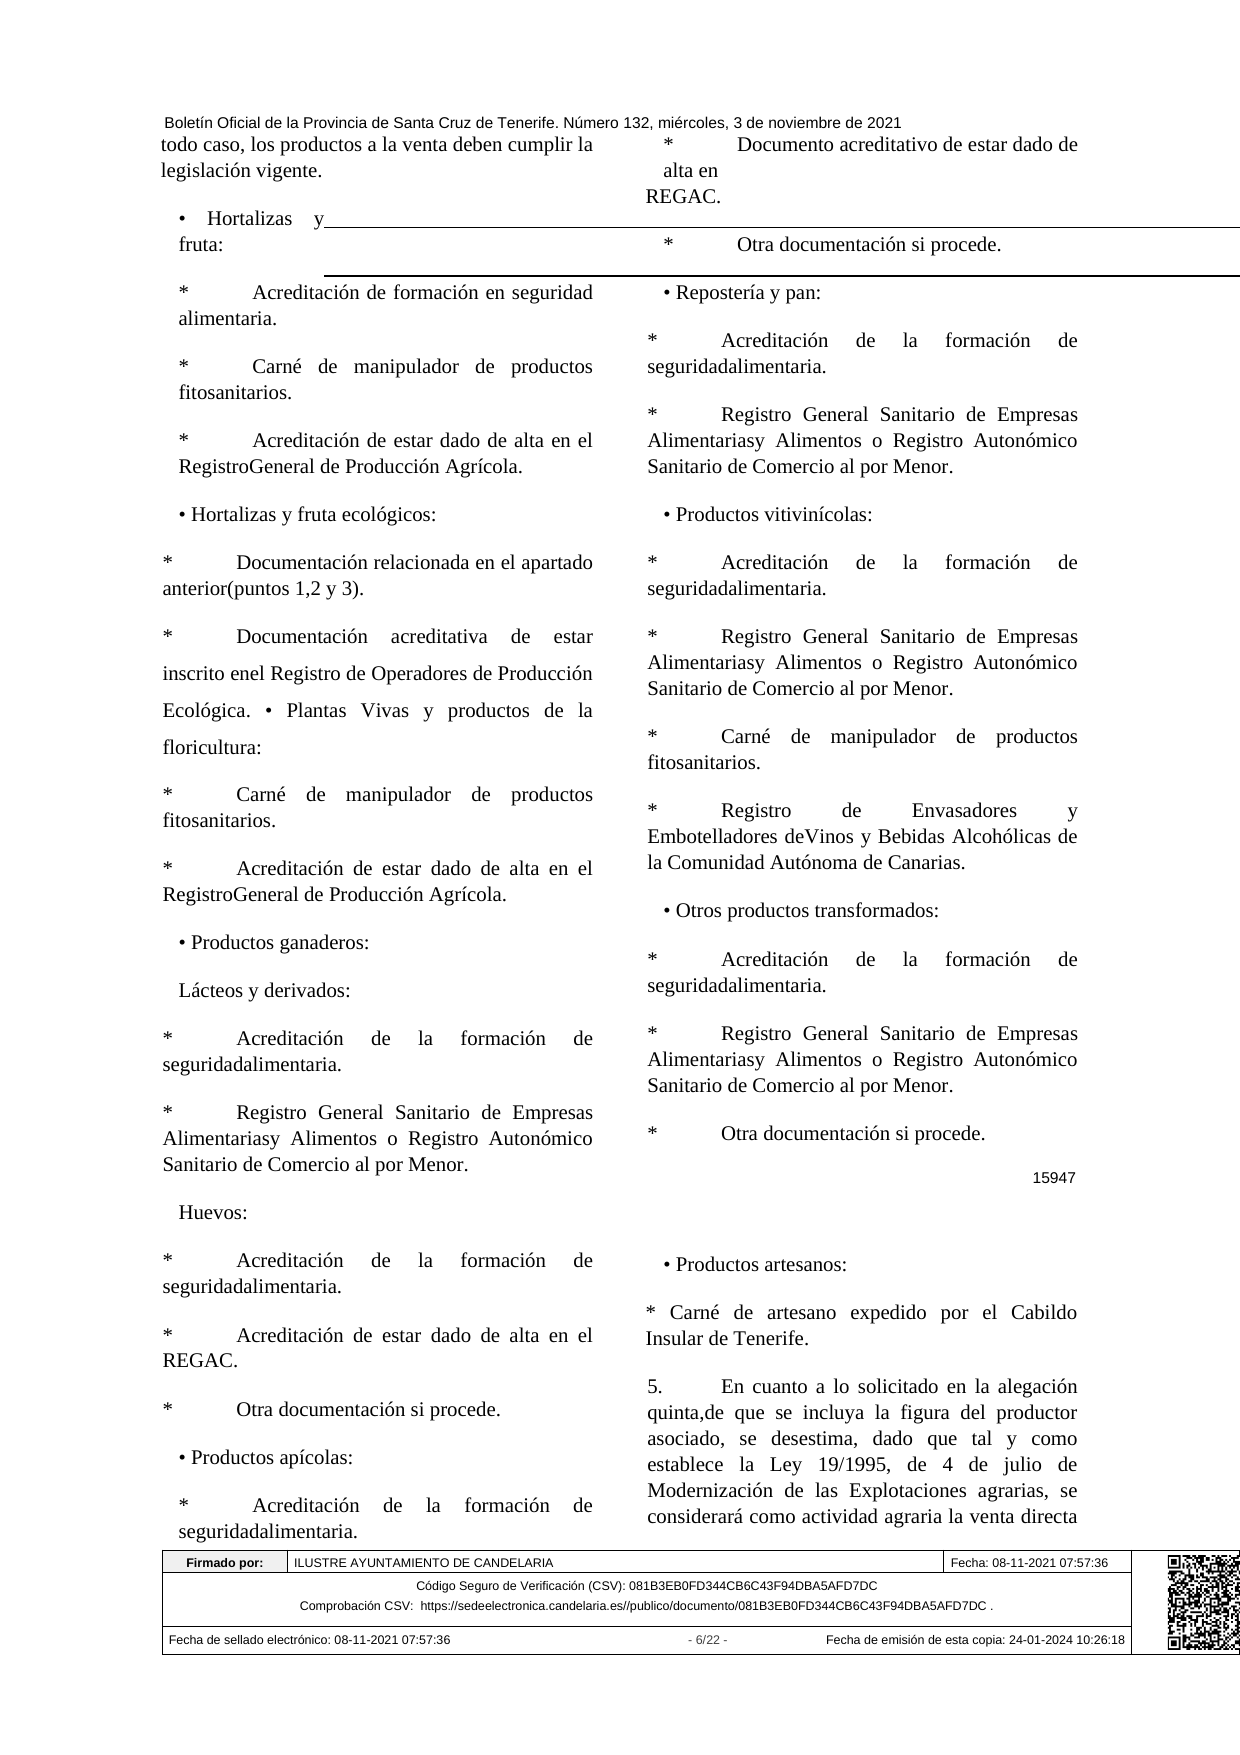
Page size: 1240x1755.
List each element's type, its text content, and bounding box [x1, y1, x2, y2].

list Acreditación de la formación de seguridadalimentaria. [647, 328, 1078, 378]
text • Productos apícolas: [178, 1445, 593, 1469]
list Registro de Envasadores y Embotelladores deVinos y Bebidas Alcohólicas de la Comunidad Autónoma de Canarias. [647, 798, 1078, 874]
list Otra documentación si procede. [647, 1121, 1078, 1145]
text • Hortalizas y fruta: [178, 206, 593, 256]
text • Repostería y pan: [663, 280, 1078, 304]
text • Otros productos transformados: [663, 898, 1078, 922]
text • Productos artesanos: [663, 1252, 1078, 1276]
list Acreditación de estar dado de alta en el RegistroGeneral de Producción Agrícola. [162, 856, 593, 906]
list Acreditación de la formación de seguridadalimentaria. [178, 1493, 593, 1543]
list Acreditación de la formación de seguridadalimentaria. [647, 550, 1078, 600]
list Otra documentación si procede. [162, 1397, 593, 1421]
list Registro General Sanitario de Empresas Alimentariasy Alimentos o Registro Autonómico Sanitario de Comercio al por Menor. [647, 1021, 1078, 1097]
list Registro General Sanitario de Empresas Alimentariasy Alimentos o Registro Autonómico Sanitario de Comercio al por Menor. [647, 402, 1078, 478]
list Registro General Sanitario de Empresas Alimentariasy Alimentos o Registro Autonómico Sanitario de Comercio al por Menor. [162, 1100, 593, 1176]
list Otra documentación si procede. [663, 232, 1078, 256]
text REGAC. [645, 184, 1078, 208]
list Acreditación de la formación de seguridadalimentaria. [162, 1026, 593, 1076]
text Lácteos y derivados: [178, 978, 593, 1002]
list Acreditación de estar dado de alta en el REGAC. [162, 1322, 593, 1372]
list Carné de manipulador de productos fitosanitarios. [647, 724, 1078, 774]
list Carné de manipulador de productos fitosanitarios. [178, 354, 593, 404]
list Acreditación de la formación de seguridadalimentaria. [647, 947, 1078, 997]
list Acreditación de estar dado de alta en el RegistroGeneral de Producción Agrícola. [178, 428, 593, 478]
list Documentación acreditativa de estar inscrito enel Registro de Operadores de Producción Ecológica. • Plantas Vivas y productos de la floricultura: [162, 624, 593, 759]
text todo caso, los productos a la venta deben cumplir la legislación vigente. [161, 132, 593, 182]
list Carné de manipulador de productos fitosanitarios. [162, 782, 593, 832]
list En cuanto a lo solicitado en la alegación quinta,de que se incluya la figura del productor asociado, se desestima, dado que tal y como establece la Ley 19/1995, de 4 de julio de Modernización de las Explotaciones agrarias, se considerará como actividad agraria la venta directa [647, 1374, 1078, 1528]
text • Productos vitivinícolas: [663, 502, 1078, 526]
text Huevos: [178, 1200, 593, 1224]
list Acreditación de formación en seguridad alimentaria. [178, 280, 593, 330]
list Registro General Sanitario de Empresas Alimentariasy Alimentos o Registro Autonómico Sanitario de Comercio al por Menor. [647, 624, 1078, 700]
list Documentación relacionada en el apartado anterior(puntos 1,2 y 3). [162, 550, 593, 600]
list Documento acreditativo de estar dado de alta en [663, 132, 1078, 182]
text • Productos ganaderos: [178, 930, 593, 954]
text * Carné de artesano expedido por el Cabildo Insular de Tenerife. [645, 1300, 1078, 1350]
list Acreditación de la formación de seguridadalimentaria. [162, 1248, 593, 1298]
text 15947 [647, 1169, 1076, 1187]
text • Hortalizas y fruta ecológicos: [178, 502, 593, 526]
